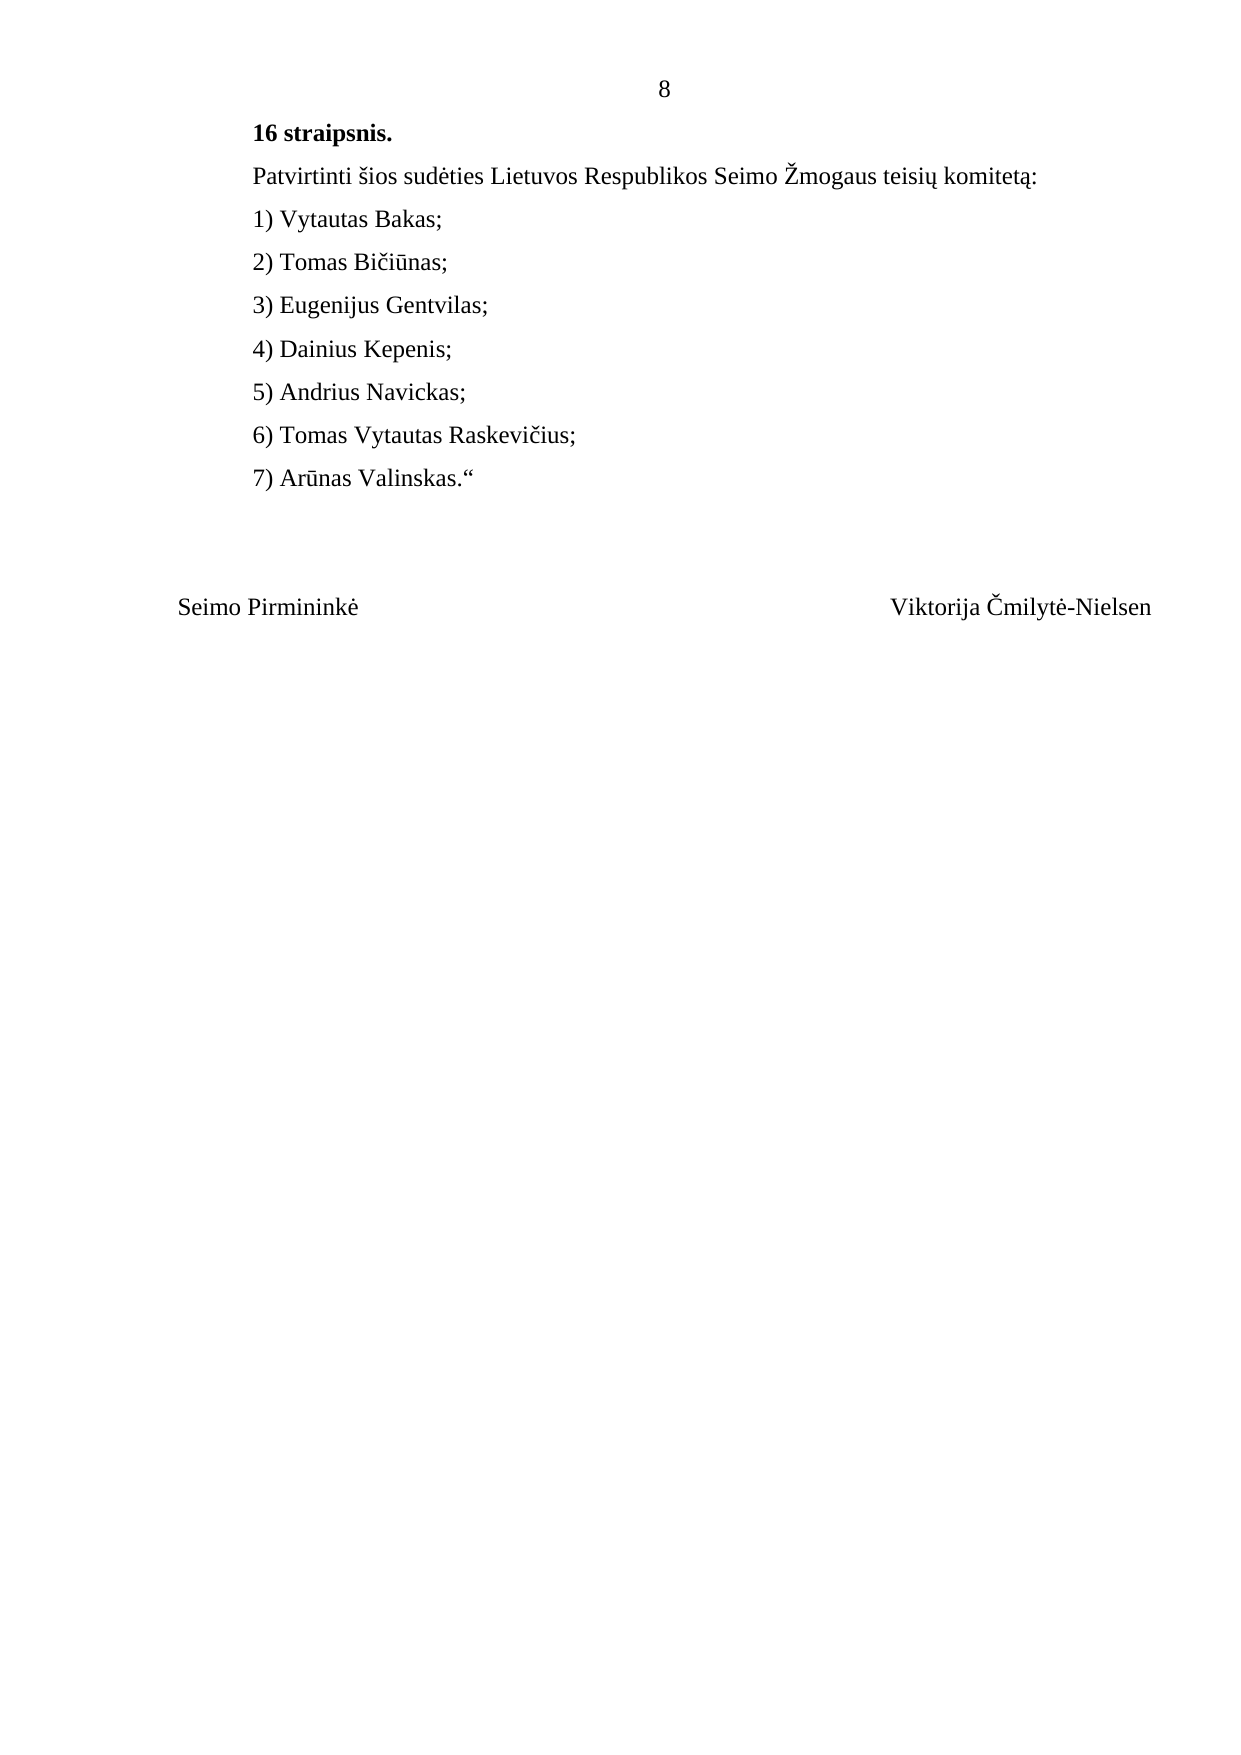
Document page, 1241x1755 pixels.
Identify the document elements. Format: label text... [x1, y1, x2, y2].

text 5) Andrius Navickas; [177, 377, 1152, 406]
text 7) Arūnas Valinskas.“ [177, 463, 1152, 492]
text 1) Vytautas Bakas; [177, 204, 1152, 233]
text Patvirtinti šios sudėties Lietuvos Respublikos Seimo Žmogaus teisių komitetą: [177, 161, 1152, 190]
text 6) Tomas Vytautas Raskevičius; [177, 420, 1152, 449]
text 2) Tomas Bičiūnas; [177, 247, 1152, 276]
text Seimo Pirmininkė Viktorija Čmilytė-Nielsen [177, 592, 1152, 621]
text 16 straipsnis. [177, 118, 1152, 147]
text 4) Dainius Kepenis; [177, 334, 1152, 362]
text 3) Eugenijus Gentvilas; [177, 291, 1152, 319]
